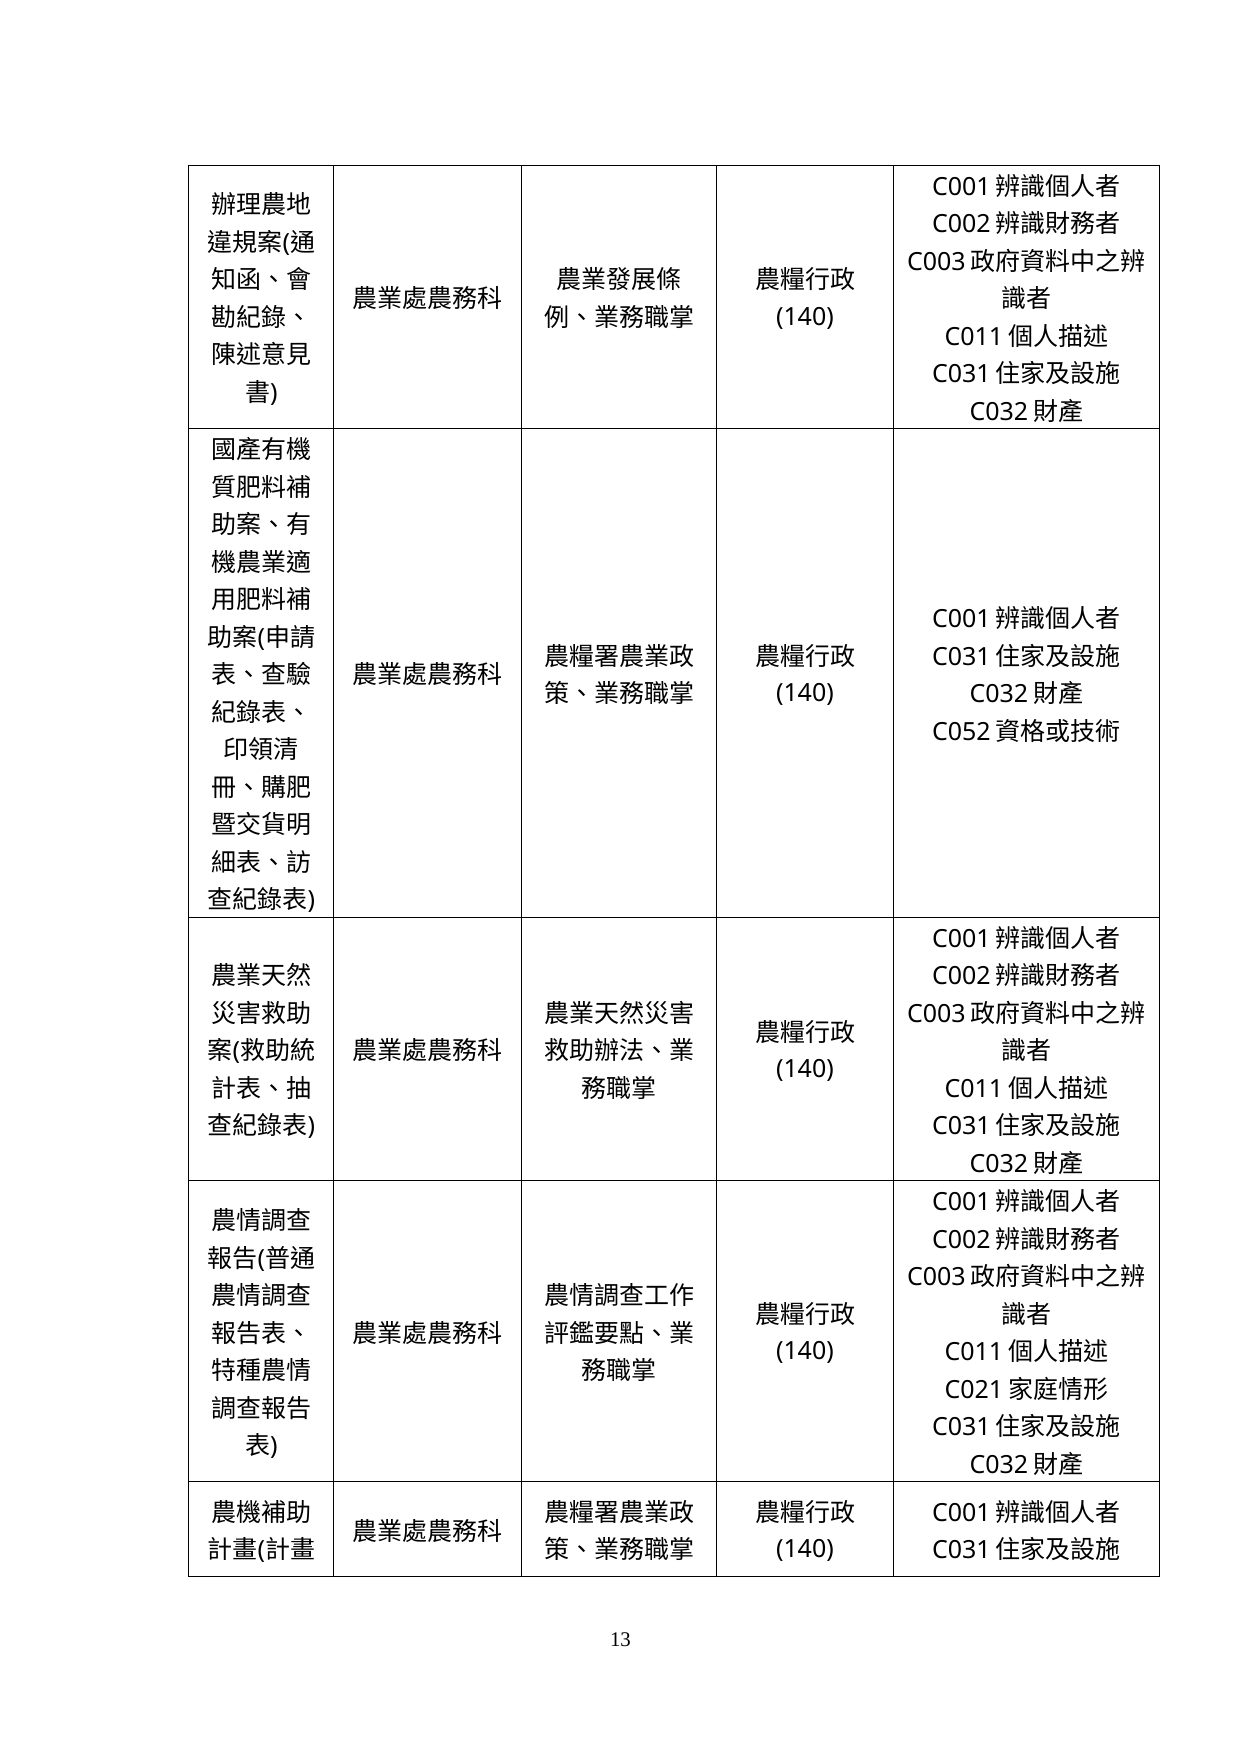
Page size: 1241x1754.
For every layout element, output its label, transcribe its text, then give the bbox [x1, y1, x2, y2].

table_cell 農業處農務科 [334, 429, 521, 917]
table_cell 農業天然災害救助案(救助統計表、抽查紀錄表) [189, 918, 333, 1180]
table_cell 農機補助計畫(計畫 [189, 1482, 333, 1576]
table_cell 農情調查報告(普通農情調查報告表、特種農情調查報告表) [189, 1181, 333, 1481]
table_cell 農糧署農業政策、業務職掌 [522, 429, 716, 917]
table_cell 農業天然災害救助辦法、業務職掌 [522, 918, 716, 1180]
table_cell 農糧行政(140) [717, 166, 893, 428]
table_cell C001辨識個人者 C031住家及設施 [894, 1482, 1159, 1576]
table_cell C001辨識個人者 C031住家及設施 C032財產 C052資格或技術 [894, 429, 1159, 917]
table_cell 農業發展條例、業務職掌 [522, 166, 716, 428]
table_cell 農糧署農業政策、業務職掌 [522, 1482, 716, 1576]
table_cell 辦理農地違規案(通知函、會勘紀錄、陳述意見書) [189, 166, 333, 428]
table_cell 農情調查工作評鑑要點、業務職掌 [522, 1181, 716, 1481]
table_cell 農業處農務科 [334, 1181, 521, 1481]
table_cell C001辨識個人者 C002辨識財務者 C003政府資料中之辨識者 C011個人描述 C031住家及設施 C032財產 [894, 166, 1159, 428]
table_cell 農糧行政(140) [717, 1482, 893, 1576]
table_cell 農業處農務科 [334, 918, 521, 1180]
table_cell C001辨識個人者 C002辨識財務者 C003政府資料中之辨識者 C011個人描述 C031住家及設施 C032財產 [894, 918, 1159, 1180]
table_cell 國產有機質肥料補助案、有機農業適用肥料補助案(申請表、查驗紀錄表、印領清冊、購肥暨交貨明細表、訪查紀錄表) [189, 429, 333, 917]
table_cell 農糧行政(140) [717, 918, 893, 1180]
table_cell 農糧行政(140) [717, 1181, 893, 1481]
table_cell C001辨識個人者 C002辨識財務者 C003政府資料中之辨識者 C011個人描述 C021家庭情形 C031住家及設施 C032財產 [894, 1181, 1159, 1481]
table_cell 農業處農務科 [334, 1482, 521, 1576]
table_cell 農糧行政(140) [717, 429, 893, 917]
table_cell 農業處農務科 [334, 166, 521, 428]
